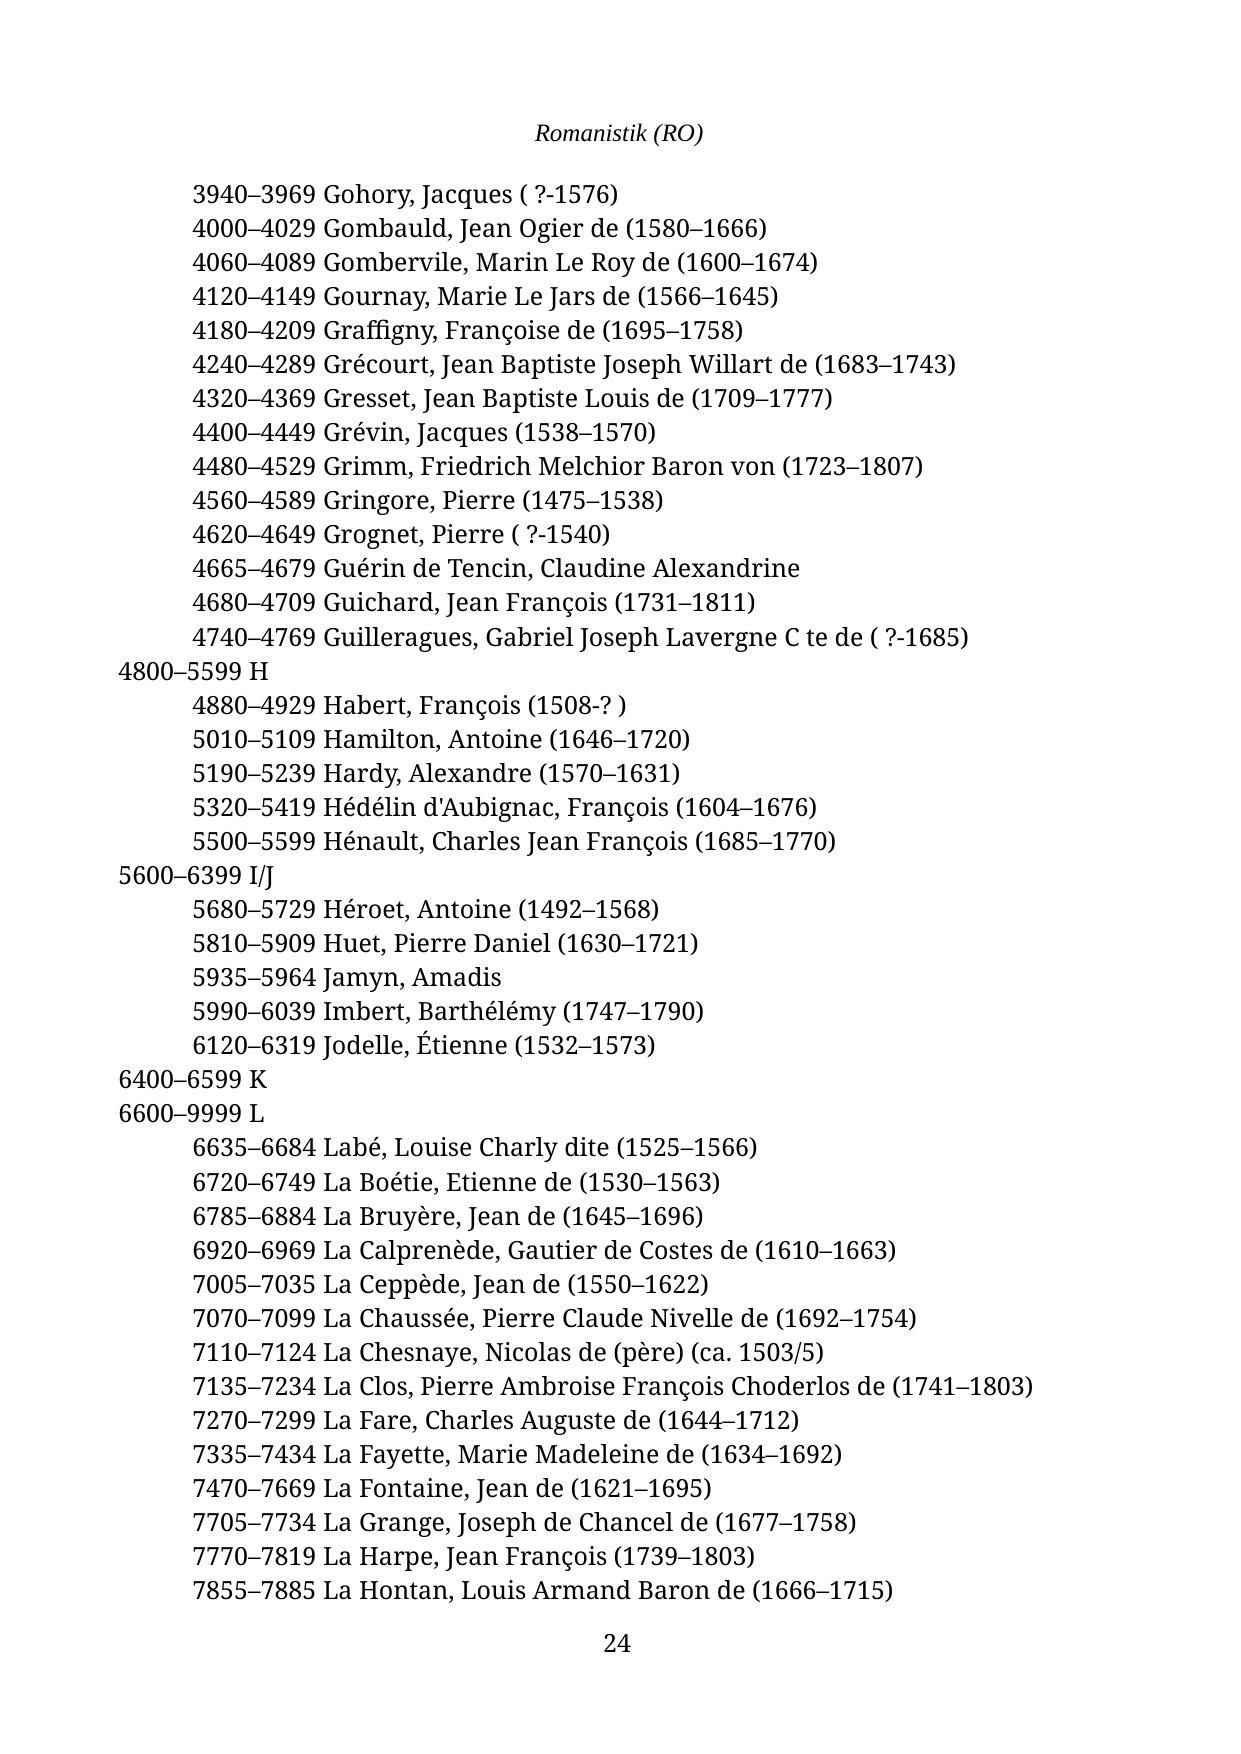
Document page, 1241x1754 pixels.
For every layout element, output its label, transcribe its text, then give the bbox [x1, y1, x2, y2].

text 4060–4089 Gombervile, Marin Le Roy de (1600–1674) [118, 244, 1122, 278]
text 4665–4679 Guérin de Tencin, Claudine Alexandrine [118, 551, 1122, 585]
text 5500–5599 Hénault, Charles Jean François (1685–1770) [118, 823, 1122, 858]
text 7070–7099 La Chaussée, Pierre Claude Nivelle de (1692–1754) [118, 1300, 1122, 1334]
text 5010–5109 Hamilton, Antoine (1646–1720) [118, 721, 1122, 755]
text 6400–6599 K [118, 1062, 1122, 1096]
text 4120–4149 Gournay, Marie Le Jars de (1566–1645) [118, 278, 1122, 313]
text 6720–6749 La Boétie, Etienne de (1530–1563) [118, 1164, 1122, 1198]
text 5935–5964 Jamyn, Amadis [118, 960, 1122, 994]
text 6635–6684 Labé, Louise Charly dite (1525–1566) [118, 1130, 1122, 1164]
text 7470–7669 La Fontaine, Jean de (1621–1695) [118, 1471, 1122, 1505]
text 4400–4449 Grévin, Jacques (1538–1570) [118, 415, 1122, 449]
text 5810–5909 Huet, Pierre Daniel (1630–1721) [118, 926, 1122, 960]
text 4480–4529 Grimm, Friedrich Melchior Baron von (1723–1807) [118, 449, 1122, 483]
text 4320–4369 Gresset, Jean Baptiste Louis de (1709–1777) [118, 381, 1122, 415]
text 4740–4769 Guilleragues, Gabriel Joseph Lavergne C te de ( ?-1685) [118, 619, 1122, 653]
text 7855–7885 La Hontan, Louis Armand Baron de (1666–1715) [118, 1573, 1122, 1607]
text 7110–7124 La Chesnaye, Nicolas de (père) (ca. 1503/5) [118, 1334, 1122, 1368]
text 6920–6969 La Calprenède, Gautier de Costes de (1610–1663) [118, 1232, 1122, 1266]
text 5600–6399 I/J [118, 858, 1122, 892]
text 4000–4029 Gombauld, Jean Ogier de (1580–1666) [118, 210, 1122, 244]
text 4880–4929 Habert, François (1508-? ) [118, 687, 1122, 721]
text 6120–6319 Jodelle, Étienne (1532–1573) [118, 1028, 1122, 1062]
text 4620–4649 Grognet, Pierre ( ?-1540) [118, 517, 1122, 551]
text 5680–5729 Héroet, Antoine (1492–1568) [118, 892, 1122, 926]
text 7005–7035 La Ceppède, Jean de (1550–1622) [118, 1266, 1122, 1300]
text 4240–4289 Grécourt, Jean Baptiste Joseph Willart de (1683–1743) [118, 347, 1122, 381]
text 5190–5239 Hardy, Alexandre (1570–1631) [118, 755, 1122, 789]
text 7135–7234 La Clos, Pierre Ambroise François Choderlos de (1741–1803) [118, 1368, 1122, 1403]
text 6600–9999 L [118, 1096, 1122, 1130]
text 7270–7299 La Fare, Charles Auguste de (1644–1712) [118, 1403, 1122, 1437]
text 3940–3969 Gohory, Jacques ( ?-1576) [118, 176, 1122, 210]
text 7705–7734 La Grange, Joseph de Chancel de (1677–1758) [118, 1505, 1122, 1539]
text 5320–5419 Hédélin d'Aubignac, François (1604–1676) [118, 789, 1122, 823]
text 4680–4709 Guichard, Jean François (1731–1811) [118, 585, 1122, 619]
text 5990–6039 Imbert, Barthélémy (1747–1790) [118, 994, 1122, 1028]
text 7770–7819 La Harpe, Jean François (1739–1803) [118, 1539, 1122, 1573]
text 4180–4209 Graffigny, Françoise de (1695–1758) [118, 313, 1122, 347]
text 6785–6884 La Bruyère, Jean de (1645–1696) [118, 1198, 1122, 1232]
text 4800–5599 H [118, 653, 1122, 687]
text 4560–4589 Gringore, Pierre (1475–1538) [118, 483, 1122, 517]
text 7335–7434 La Fayette, Marie Madeleine de (1634–1692) [118, 1437, 1122, 1471]
